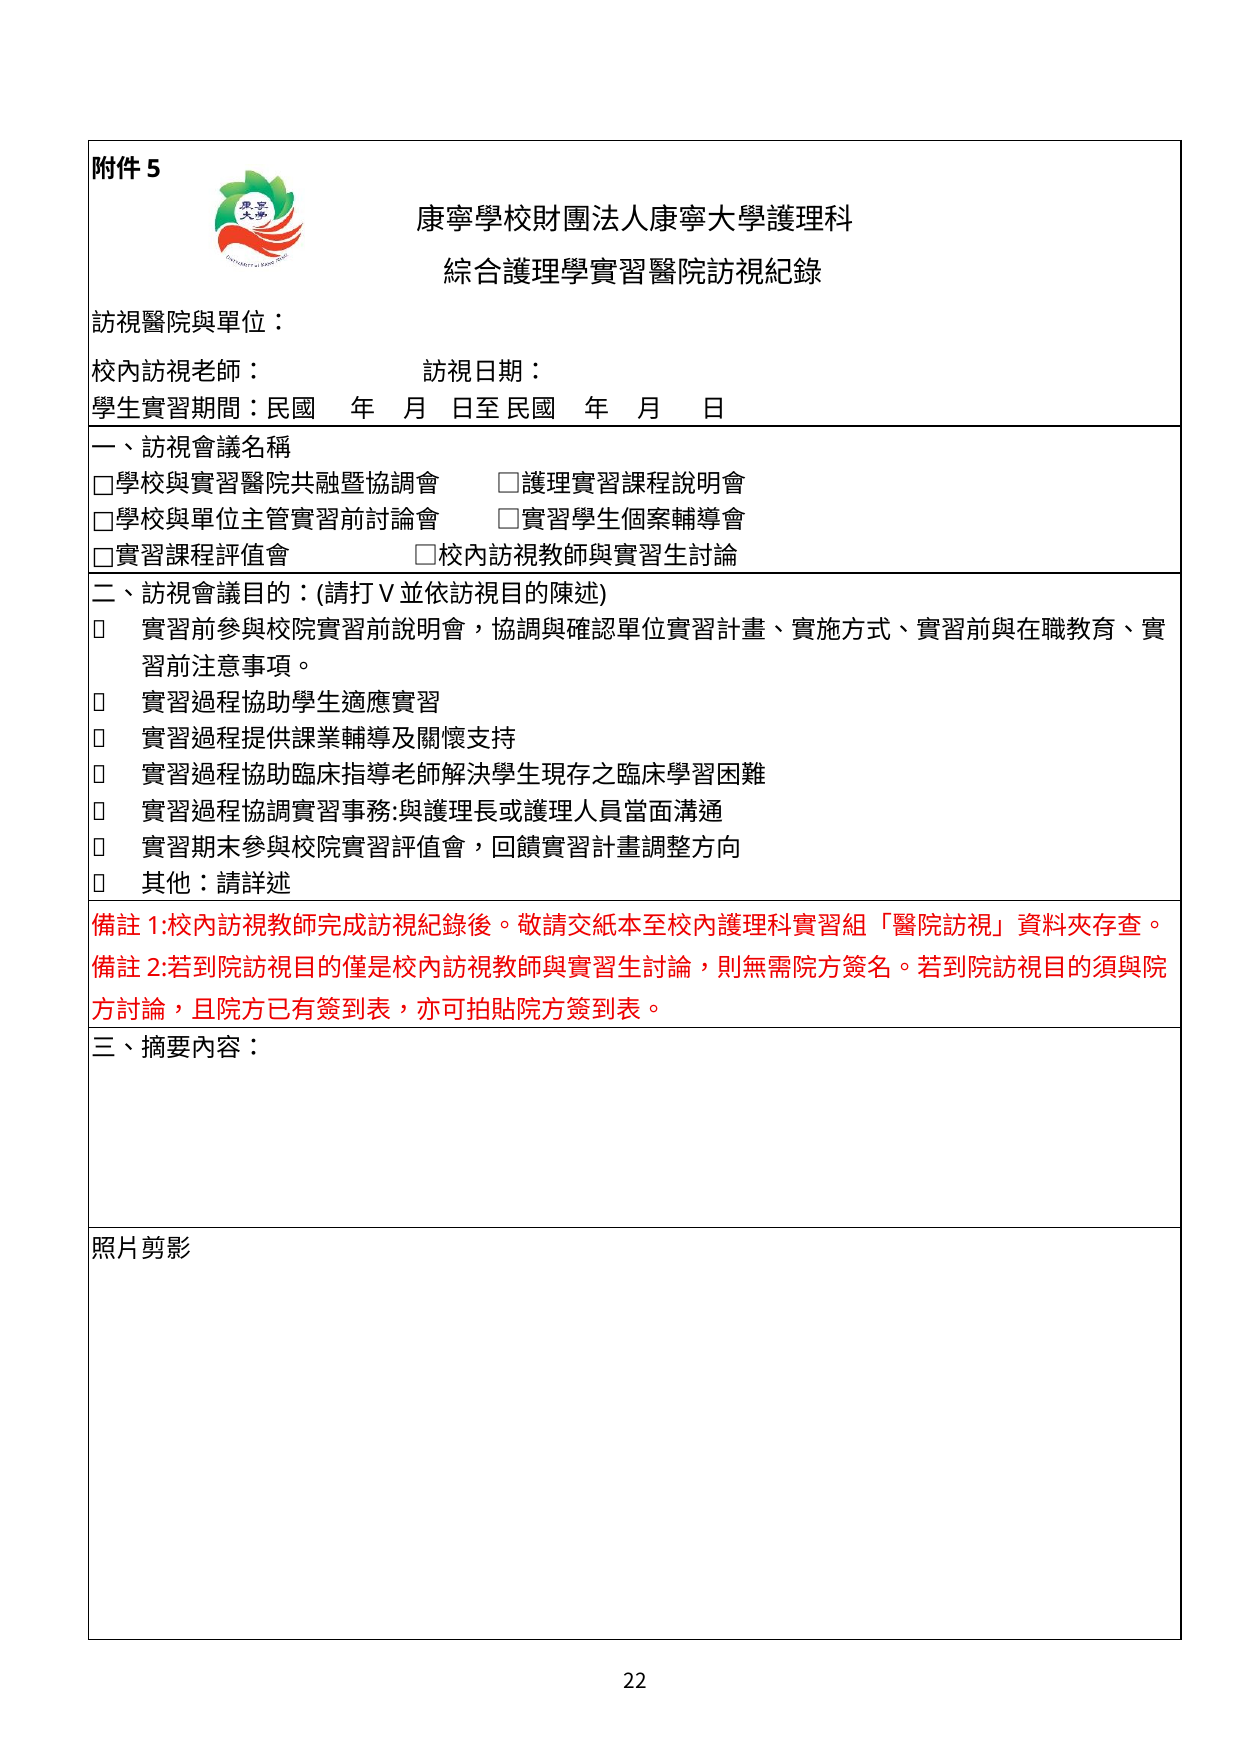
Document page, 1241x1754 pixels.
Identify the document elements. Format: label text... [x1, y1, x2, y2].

table_cell 一、訪視會議名稱 □學校與實習醫院共融暨協調會 □護理實習課程說明會 □學校與單位主管實習前討論會 □實習學生個案輔導會 □實習課程評值會 □校內訪視教師與實習生討論 [89, 427, 1180, 572]
table_cell 三、摘要內容： [89, 1028, 1180, 1227]
picture [208, 164, 305, 272]
table_cell 照片剪影 [89, 1228, 1180, 1639]
table_cell 二、訪視會議目的：(請打V並依訪視目的陳述) 實習前參與校院實習前說明會，協調與確認單位實習計畫、實施方式、實習前與在職教育、實習前注意事項。 實習過程協助學生適應實習 實習過程提供課業輔導及關懷支持 實習過程協助臨床指導老師解決學生現存之臨床學習困難 實習過程協調實習事務:與護理長或護理人員當面溝通 實習期末參與校院實習評值會，回饋實習計畫調整方向 其他：請詳述 [89, 574, 1180, 900]
table_cell 備註1:校內訪視教師完成訪視紀錄後。敬請交紙本至校內護理科實習組「醫院訪視」資料夾存查。 備註2:若到院訪視目的僅是校內訪視教師與實習生討論，則無需院方簽名。若到院訪視目的須與院方討論，且院方已有簽到表，亦可拍貼院方簽到表。 [89, 901, 1180, 1026]
table_header 附件5 康寧學校財團法人康寧大學護理科 綜合護理學實習醫院訪視紀錄 訪視醫院與單位： 校內訪視老師： 訪視日期： 學生實習期間：民國 年 月 日至 民國 年 月 日 [89, 141, 1180, 425]
